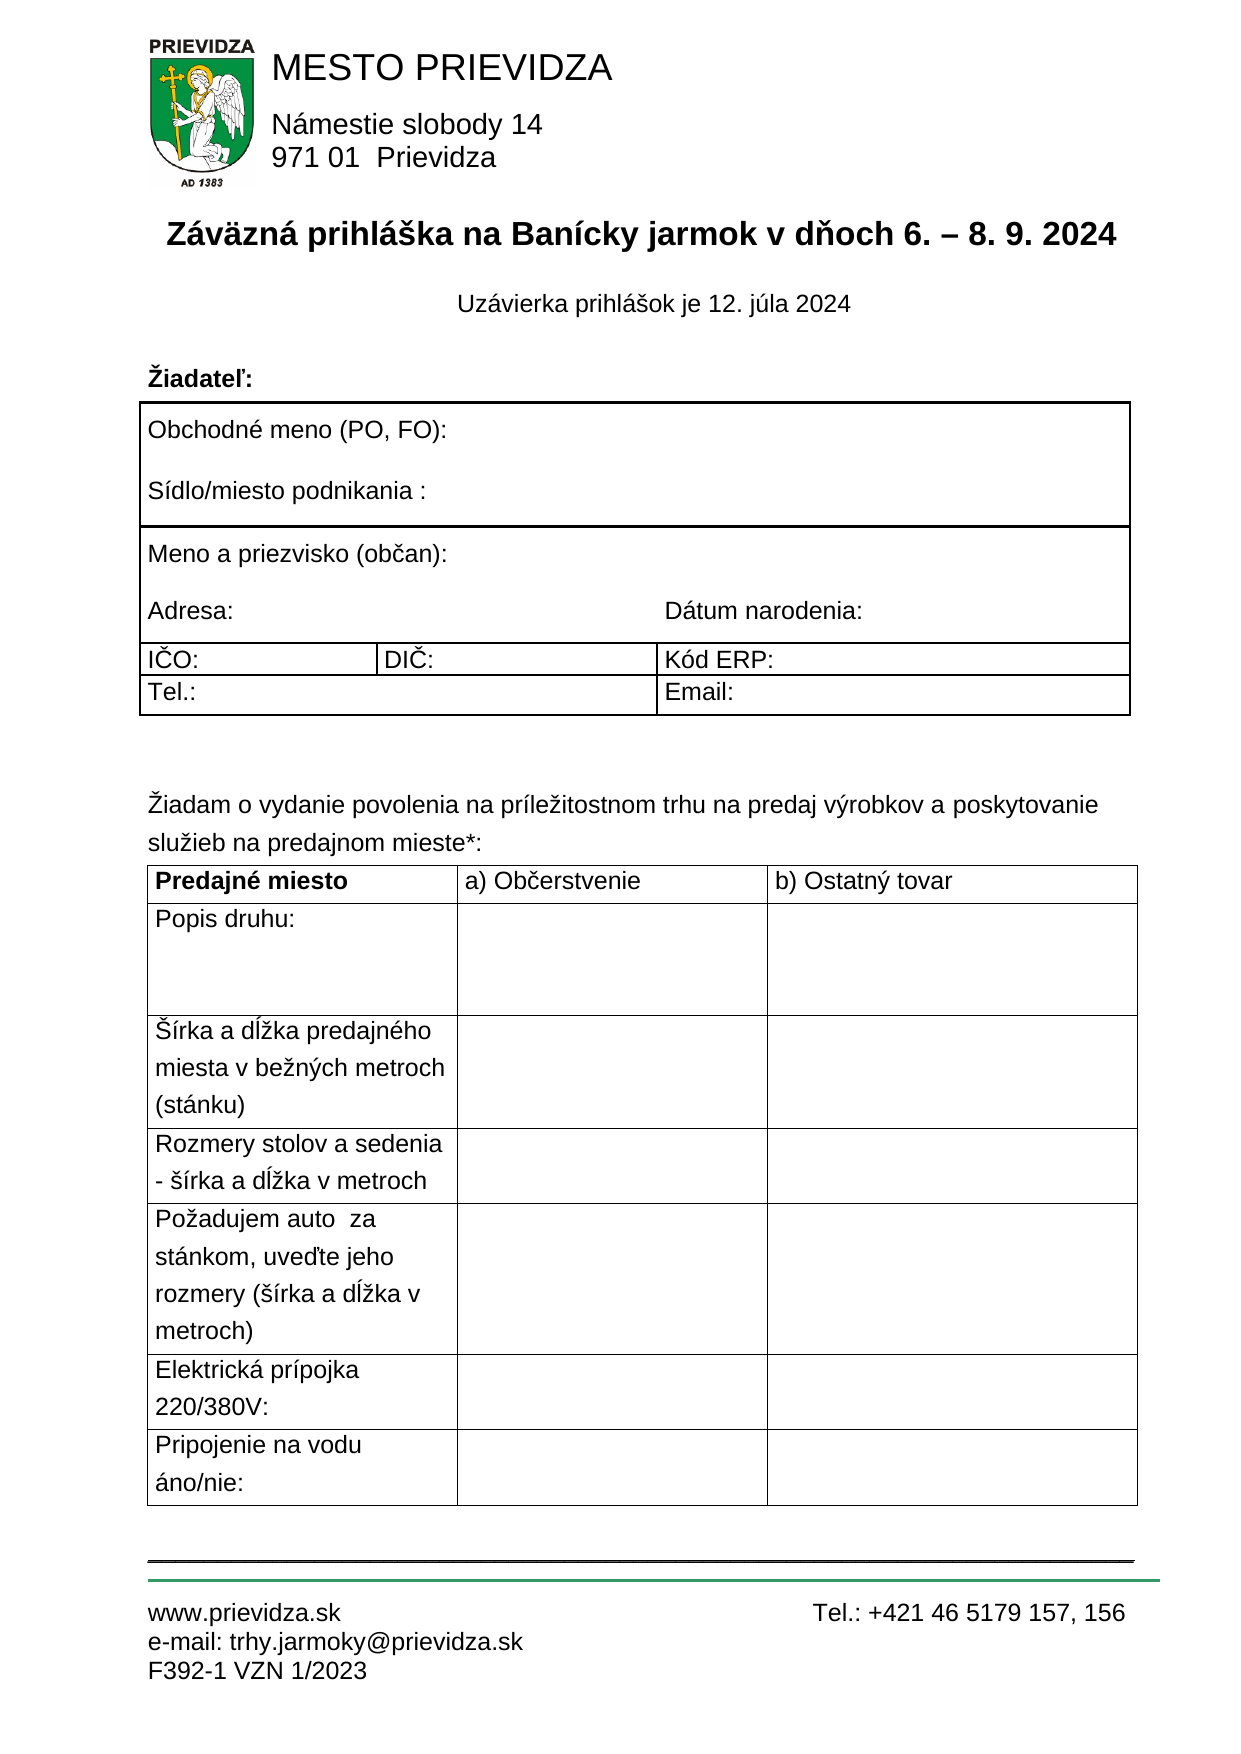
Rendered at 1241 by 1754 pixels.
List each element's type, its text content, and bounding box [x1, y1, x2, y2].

table_cell [768, 1204, 1137, 1353]
text _______________________________________________________________________ [148, 1534, 1161, 1563]
table_cell Dátum narodenia: [657, 588, 1129, 642]
table_cell Adresa: [141, 588, 657, 642]
table_cell Popis druhu: [148, 904, 457, 1015]
text Žiadam o vydanie povolenia na príležitostnom trhu na predaj výrobkov a poskytovanie služieb na predajnom mieste*: [148, 790, 1161, 856]
table_cell [458, 1016, 767, 1128]
table_cell [458, 1204, 767, 1353]
table_cell Kód ERP: [658, 644, 1129, 674]
table_header a) Občerstvenie [458, 866, 767, 903]
table_cell [768, 1430, 1137, 1505]
table_cell [458, 1355, 767, 1429]
table_cell Meno a priezvisko (občan): [141, 528, 1129, 588]
table_cell [768, 1016, 1137, 1128]
table_cell Email: [658, 676, 1129, 714]
table_cell [458, 1430, 767, 1505]
table_cell Tel.: [141, 676, 656, 714]
table_cell [458, 1129, 767, 1203]
table_cell Šírka a dĺžka predajného miesta v bežných metroch (stánku) [148, 1016, 457, 1128]
table_cell [768, 1129, 1137, 1203]
table_cell IČO: [141, 644, 376, 674]
table_cell [458, 904, 767, 1015]
table_cell DIČ: [378, 644, 656, 674]
table_cell [768, 904, 1137, 1015]
table_header b) Ostatný tovar [768, 866, 1137, 903]
subtitle Záväzná prihláška na Banícky jarmok v dňoch 6. – 8. 9. 2024 [148, 214, 1161, 252]
table_cell Rozmery stolov a sedenia - šírka a dĺžka v metroch [148, 1129, 457, 1203]
table_cell Pripojenie na vodu áno/nie: [148, 1430, 457, 1505]
table_header Obchodné meno (PO, FO): [141, 404, 1129, 464]
table_cell [768, 1355, 1137, 1429]
table_cell Požadujem auto za stánkom, uveďte jeho rozmery (šírka a dĺžka v metroch) [148, 1204, 457, 1353]
text Žiadateľ: [148, 364, 1161, 393]
table_header Predajné miesto [148, 866, 457, 903]
table_cell Sídlo/miesto podnikania : [141, 464, 1129, 525]
text Uzávierka prihlášok je 12. júla 2024 [148, 289, 1161, 318]
table_cell Elektrická prípojka 220/380V: [148, 1355, 457, 1429]
